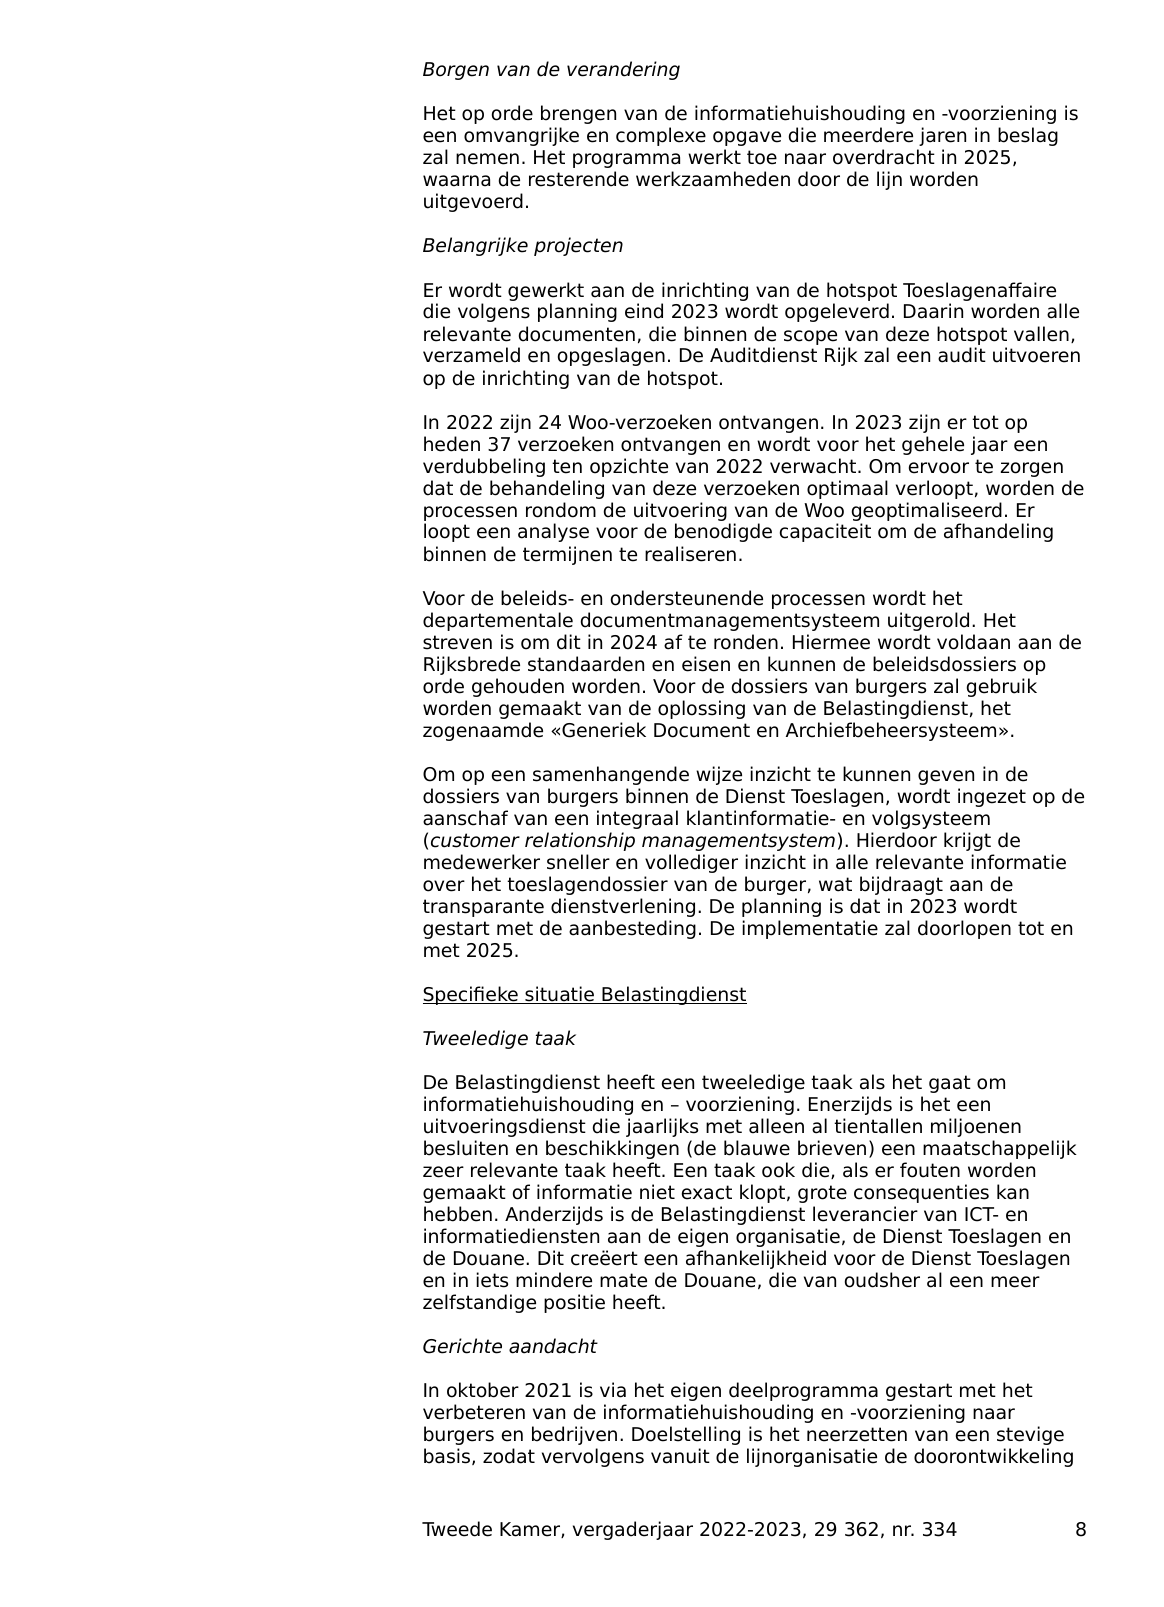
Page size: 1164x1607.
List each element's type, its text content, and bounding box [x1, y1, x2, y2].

subtitle Specifieke situatie Belastingdienst [422, 984, 1087, 1006]
text Er wordt gewerkt aan de inrichting van de hotspot Toeslagenaffaire die volgens planning eind 2023 wordt opgeleverd. Daarin worden alle relevante documenten, die binnen de scope van deze hotspot vallen, verzameld en opgeslagen. De Auditdienst Rijk zal een audit uitvoeren op de inrichting van de hotspot. [422, 279, 1087, 389]
text De Belastingdienst heeft een tweeledige taak als het gaat om informatiehuishouding en – voorziening. Enerzijds is het een uitvoeringsdienst die jaarlijks met alleen al tientallen miljoenen besluiten en beschikkingen (de blauwe brieven) een maatschappelijk zeer relevante taak heeft. Een taak ook die, als er fouten worden gemaakt of informatie niet exact klopt, grote consequenties kan hebben. Anderzijds is de Belastingdienst leverancier van ICT- en informatiediensten aan de eigen organisatie, de Dienst Toeslagen en de Douane. Dit creëert een afhankelijkheid voor de Dienst Toeslagen en in iets mindere mate de Douane, die van oudsher al een meer zelfstandige positie heeft. [422, 1072, 1087, 1314]
text Om op een samenhangende wijze inzicht te kunnen geven in de dossiers van burgers binnen de Dienst Toeslagen, wordt ingezet op de aanschaf van een integraal klantinformatie- en volgsysteem (customer relationship managementsystem). Hierdoor krijgt de medewerker sneller en vollediger inzicht in alle relevante informatie over het toeslagendossier van de burger, wat bijdraagt aan de transparante dienstverlening. De planning is dat in 2023 wordt gestart met de aanbesteding. De implementatie zal doorlopen tot en met 2025. [422, 764, 1087, 961]
subtitle Gerichte aandacht [422, 1336, 1087, 1358]
subtitle Belangrijke projecten [422, 235, 1087, 257]
subtitle Borgen van de verandering [422, 59, 1087, 81]
subtitle Tweeledige taak [422, 1028, 1087, 1050]
text Het op orde brengen van de informatiehuishouding en -voorziening is een omvangrijke en complexe opgave die meerdere jaren in beslag zal nemen. Het programma werkt toe naar overdracht in 2025, waarna de resterende werkzaamheden door de lijn worden uitgevoerd. [422, 103, 1087, 213]
text In oktober 2021 is via het eigen deelprogramma gestart met het verbeteren van de informatiehuishouding en -voorziening naar burgers en bedrijven. Doelstelling is het neerzetten van een stevige basis, zodat vervolgens vanuit de lijnorganisatie de doorontwikkeling [422, 1380, 1087, 1468]
text Voor de beleids- en ondersteunende processen wordt het departementale documentmanagementsysteem uitgerold. Het streven is om dit in 2024 af te ronden. Hiermee wordt voldaan aan de Rijksbrede standaarden en eisen en kunnen de beleidsdossiers op orde gehouden worden. Voor de dossiers van burgers zal gebruik worden gemaakt van de oplossing van de Belastingdienst, het zogenaamde «Generiek Document en Archiefbeheersysteem». [422, 588, 1087, 741]
text In 2022 zijn 24 Woo-verzoeken ontvangen. In 2023 zijn er tot op heden 37 verzoeken ontvangen en wordt voor het gehele jaar een verdubbeling ten opzichte van 2022 verwacht. Om ervoor te zorgen dat de behandeling van deze verzoeken optimaal verloopt, worden de processen rondom de uitvoering van de Woo geoptimaliseerd. Er loopt een analyse voor de benodigde capaciteit om de afhandeling binnen de termijnen te realiseren. [422, 412, 1087, 565]
